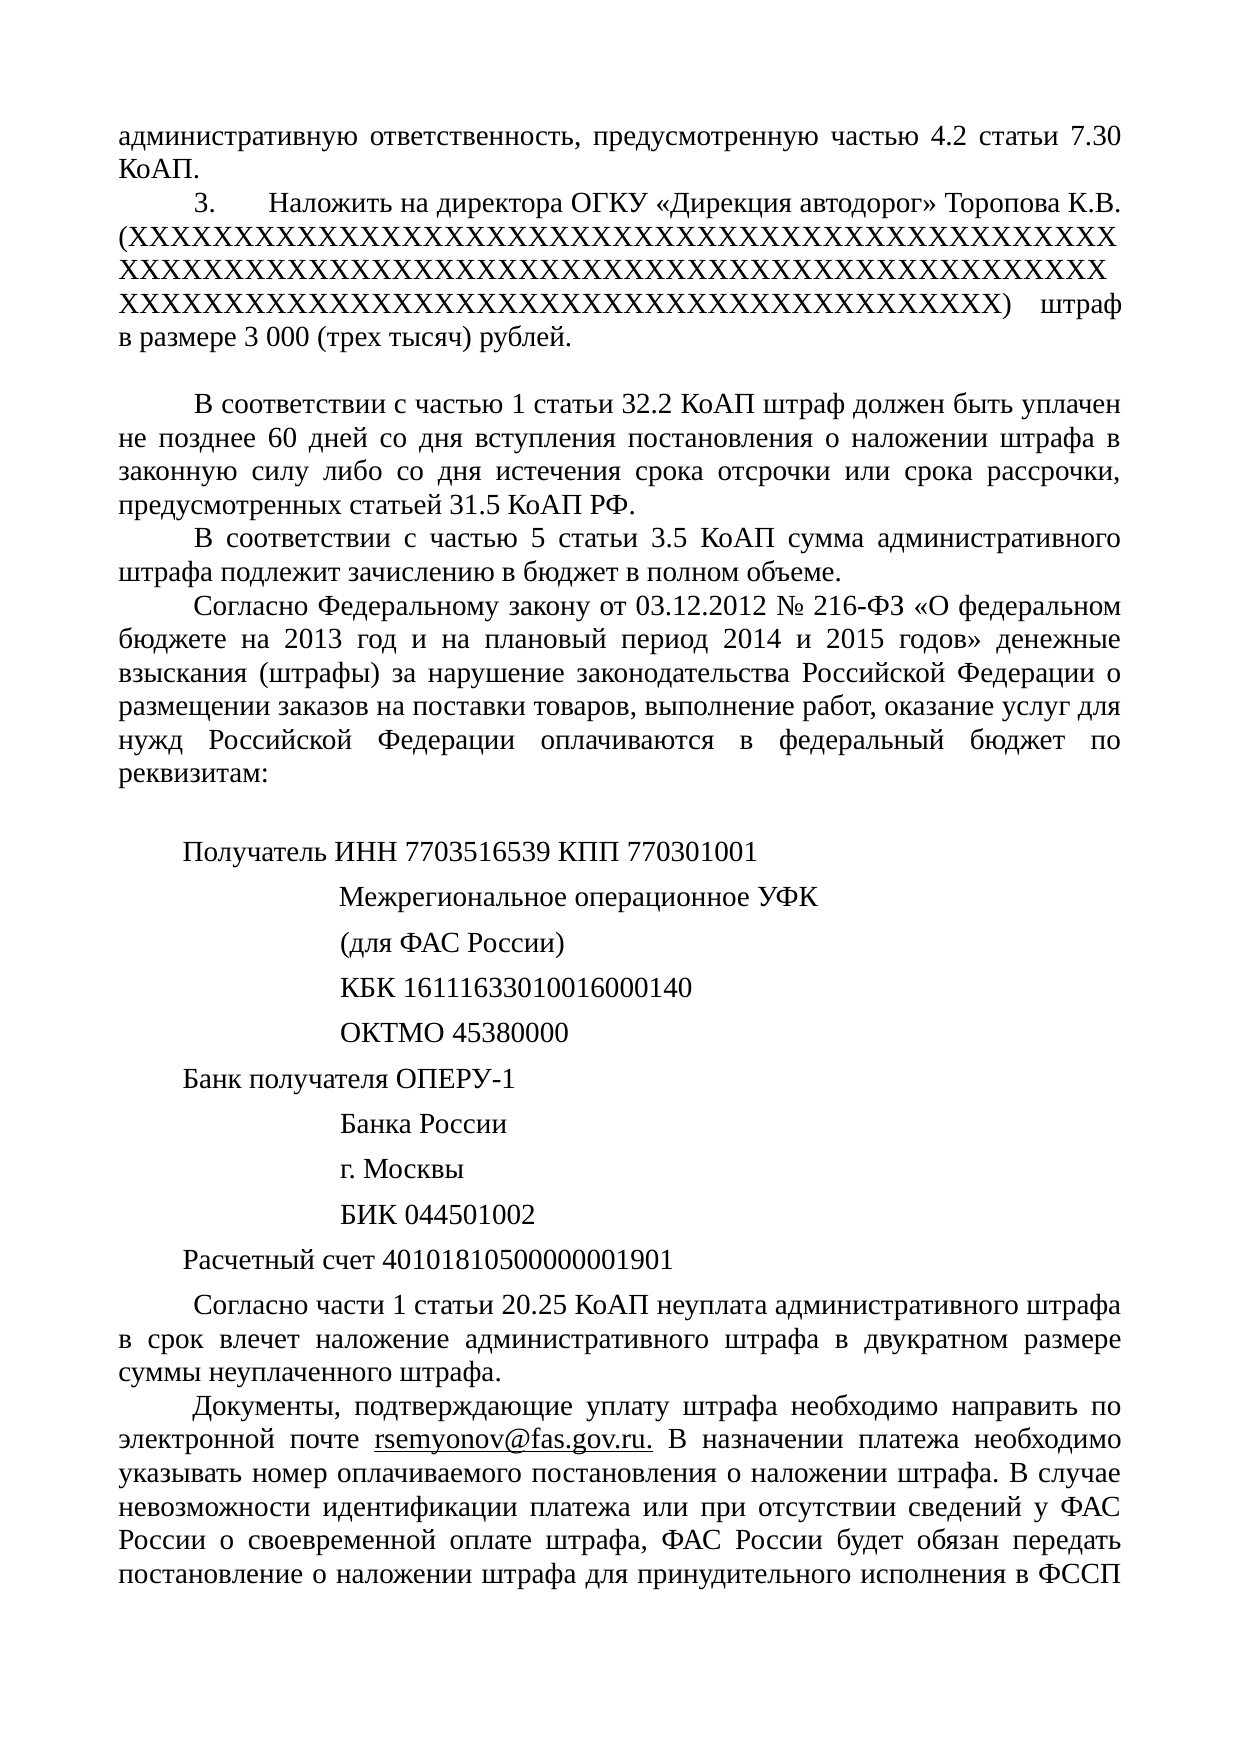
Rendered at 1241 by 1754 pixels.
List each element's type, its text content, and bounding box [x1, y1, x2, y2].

text Документы, подтверждающие уплату штрафа необходимо направить по электронной почте rsemyonov@fas.gov.ru. В назначении платежа необходимо указывать номер оплачиваемого постановления о наложении штрафа. В случае невозможности идентификации платежа или при отсутствии сведений у ФАС России о своевременной оплате штрафа, ФАС России будет обязан передать постановление о наложении штрафа для принудительного исполнения в ФССП [118, 1388, 1122, 1589]
list Наложить на директора ОГКУ «Дирекция автодорог» Торопова К.В. (XXXXXXXXXXXXXXXXXXXXXXXXXXXXXXXXXXXXXXXXXXXXXXXXXXXXXXXXXXXXXXXXXXXXXXXXXXXXXXXXXXXXXXXXXXXXXXXXXXXXXXXXXXXXXXXXXXXXXXXXXXXXXXXXXXXXXXXX) штраф в размере 3 000 (трех тысяч) рублей. [118, 185, 1122, 353]
text Согласно Федеральному закону от 03.12.2012 № 216-ФЗ «О федеральном бюджете на 2013 год и на плановый период 2014 и 2015 годов» денежные взыскания (штрафы) за нарушение законодательства Российской Федерации о размещении заказов на поставки товаров, выполнение работ, оказание услуг для нужд Российской Федерации оплачиваются в федеральный бюджет по реквизитам: [118, 588, 1122, 789]
text Банк получателя ОПЕРУ-1 [118, 1061, 1122, 1094]
text Согласно части 1 статьи 20.25 КоАП неуплата административного штрафа в срок влечет наложение административного штрафа в двукратном размере суммы неуплаченного штрафа. [118, 1287, 1122, 1388]
text г. Москвы [118, 1151, 1122, 1185]
text ОКТМО 45380000 [118, 1016, 1122, 1049]
text Межрегиональное операционное УФК [118, 879, 1122, 913]
text Расчетный счет 40101810500000001901 [118, 1242, 1122, 1276]
text Банка России [118, 1106, 1122, 1140]
text Получатель ИНН 7703516539 КПП 770301001 [118, 834, 1122, 868]
text В соответствии с частью 5 статьи 3.5 КоАП сумма административного штрафа подлежит зачислению в бюджет в полном объеме. [118, 521, 1122, 588]
list административную ответственность, предусмотренную частью 4.2 статьи 7.30 КоАП. [118, 118, 1122, 185]
text БИК 044501002 [118, 1197, 1122, 1230]
text В соответствии с частью 1 статьи 32.2 КоАП штраф должен быть уплачен не позднее 60 дней со дня вступления постановления о наложении штрафа в законную силу либо со дня истечения срока отсрочки или срока рассрочки, предусмотренных статьей 31.5 КоАП РФ. [118, 386, 1122, 521]
text (для ФАС России) [118, 925, 1122, 958]
text КБК 16111633010016000140 [118, 970, 1122, 1004]
